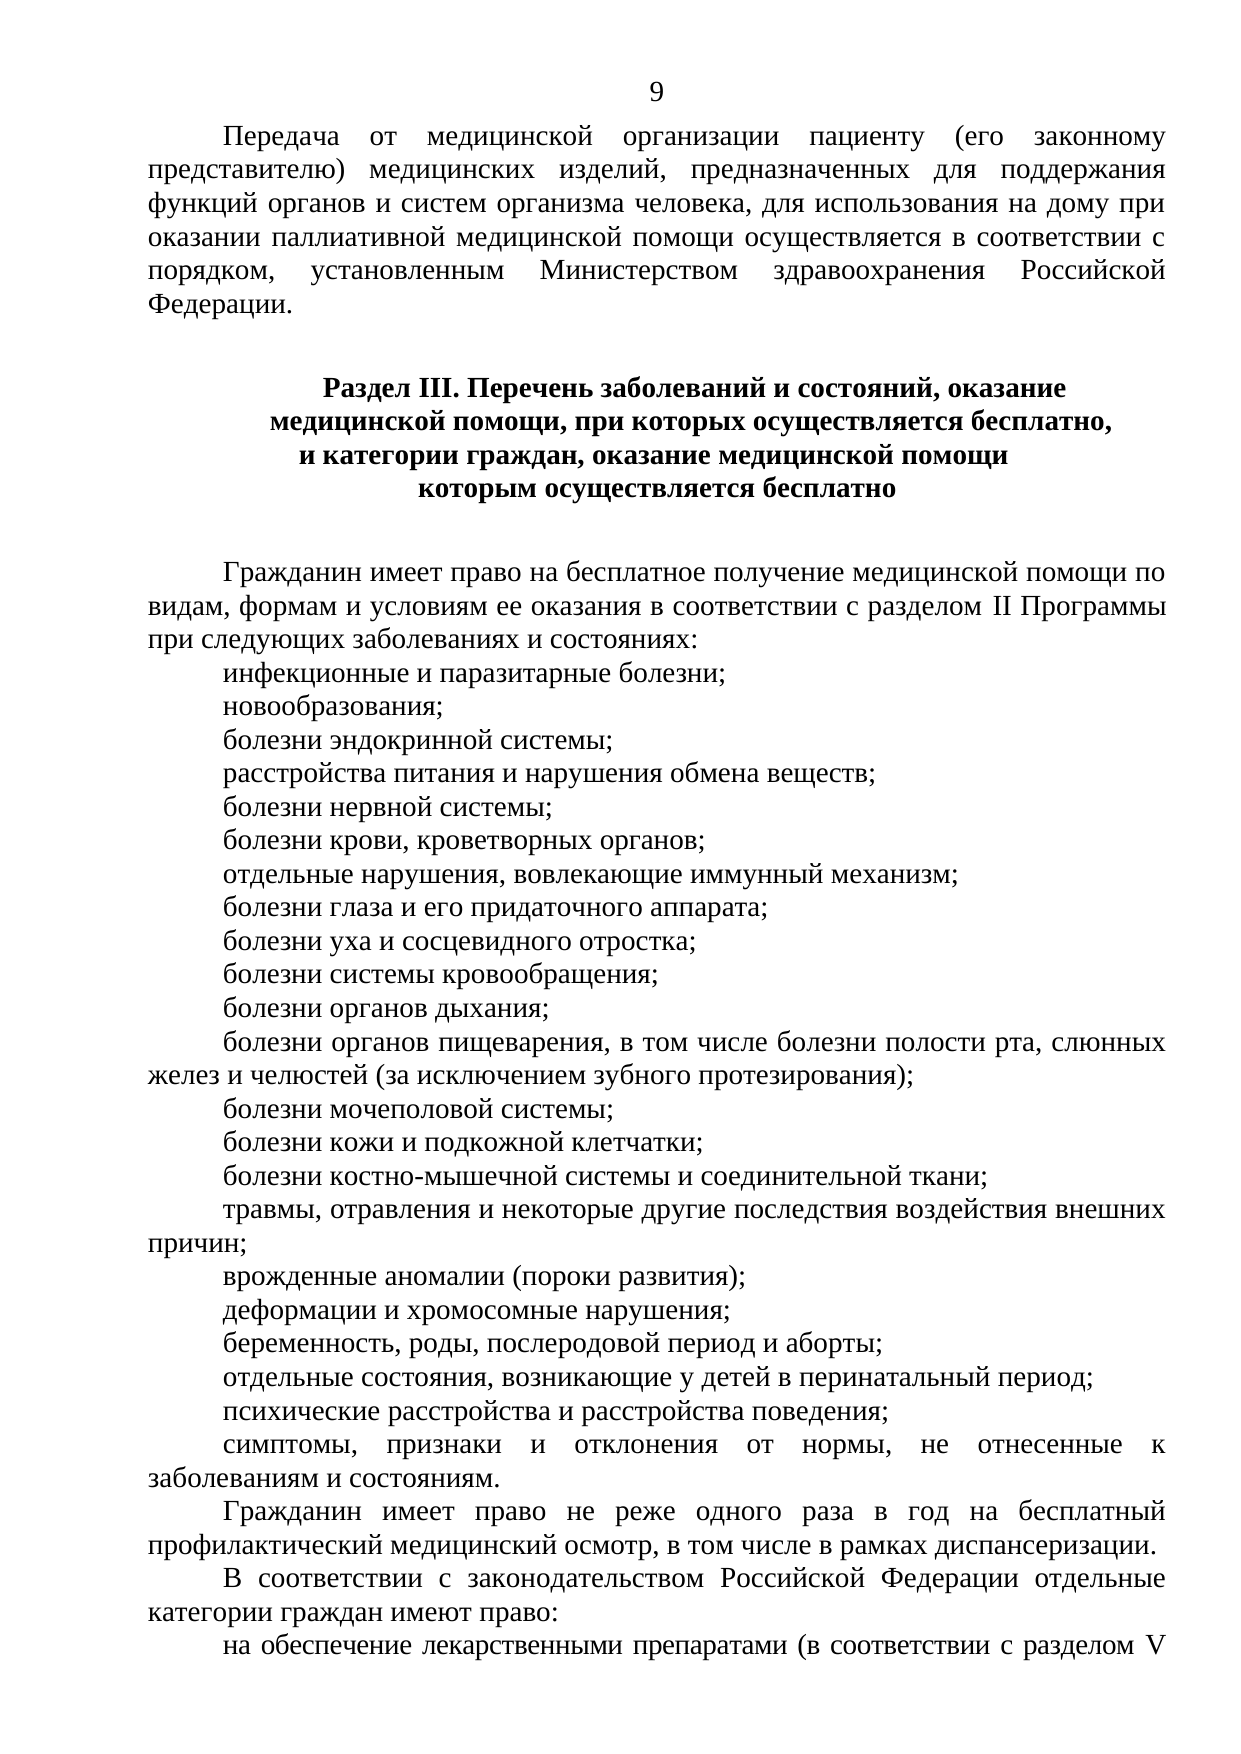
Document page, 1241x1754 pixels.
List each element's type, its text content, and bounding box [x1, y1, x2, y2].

text болезни уха и сосцевидного отростка; [148, 923, 1167, 957]
text новообразования; [148, 688, 1167, 722]
text болезни глаза и его придаточного аппарата; [148, 889, 1167, 923]
text на обеспечение лекарственными препаратами (в соответствии с разделом V [148, 1627, 1167, 1661]
text отдельные состояния, возникающие у детей в перинатальный период; [148, 1359, 1167, 1393]
text болезни системы кровообращения; [148, 957, 1167, 990]
text болезни мочеполовой системы; [148, 1091, 1167, 1124]
text Гражданин имеет право на бесплатное получение медицинской помощи по видам, формам и условиям ее оказания в соответствии с разделом II Программы при следующих заболеваниях и состояниях: [148, 554, 1167, 655]
text травмы, отравления и некоторые другие последствия воздействия внешних причин; [148, 1191, 1167, 1258]
text отдельные нарушения, вовлекающие иммунный механизм; [148, 856, 1167, 889]
text врожденные аномалии (пороки развития); [148, 1258, 1167, 1292]
text болезни крови, кроветворных органов; [148, 822, 1167, 856]
text расстройства питания и нарушения обмена веществ; [148, 755, 1167, 789]
text психические расстройства и расстройства поведения; [148, 1393, 1167, 1426]
text беременность, роды, послеродовой период и аборты; [148, 1326, 1167, 1359]
text медицинской помощи, при которых осуществляется бесплатно, и категории граждан, оказание медицинской помощи которым осуществляется бесплатно [148, 403, 1167, 504]
text В соответствии с законодательством Российской Федерации отдельные категории граждан имеют право: [148, 1560, 1167, 1627]
text болезни органов дыхания; [148, 990, 1167, 1024]
text деформации и хромосомные нарушения; [148, 1292, 1167, 1326]
text болезни костно-мышечной системы и соединительной ткани; [148, 1158, 1167, 1191]
text болезни органов пищеварения, в том числе болезни полости рта, слюнных желез и челюстей (за исключением зубного протезирования); [148, 1024, 1167, 1091]
text Раздел III. Перечень заболеваний и состояний, оказание [148, 370, 1167, 403]
text Гражданин имеет право не реже одного раза в год на бесплатный профилактический медицинский осмотр, в том числе в рамках диспансеризации. [148, 1493, 1167, 1560]
text инфекционные и паразитарные болезни; [148, 655, 1167, 688]
text Передача от медицинской организации пациенту (его законному представителю) медицинских изделий, предназначенных для поддержания функций органов и систем организма человека, для использования на дому при оказании паллиативной медицинской помощи осуществляется в соответствии с порядком, установленным Министерством здравоохранения Российской Федерации. [148, 118, 1167, 319]
text болезни кожи и подкожной клетчатки; [148, 1124, 1167, 1158]
text болезни эндокринной системы; [148, 722, 1167, 755]
text симптомы, признаки и отклонения от нормы, не отнесенные к заболеваниям и состояниям. [148, 1426, 1167, 1493]
text болезни нервной системы; [148, 789, 1167, 822]
